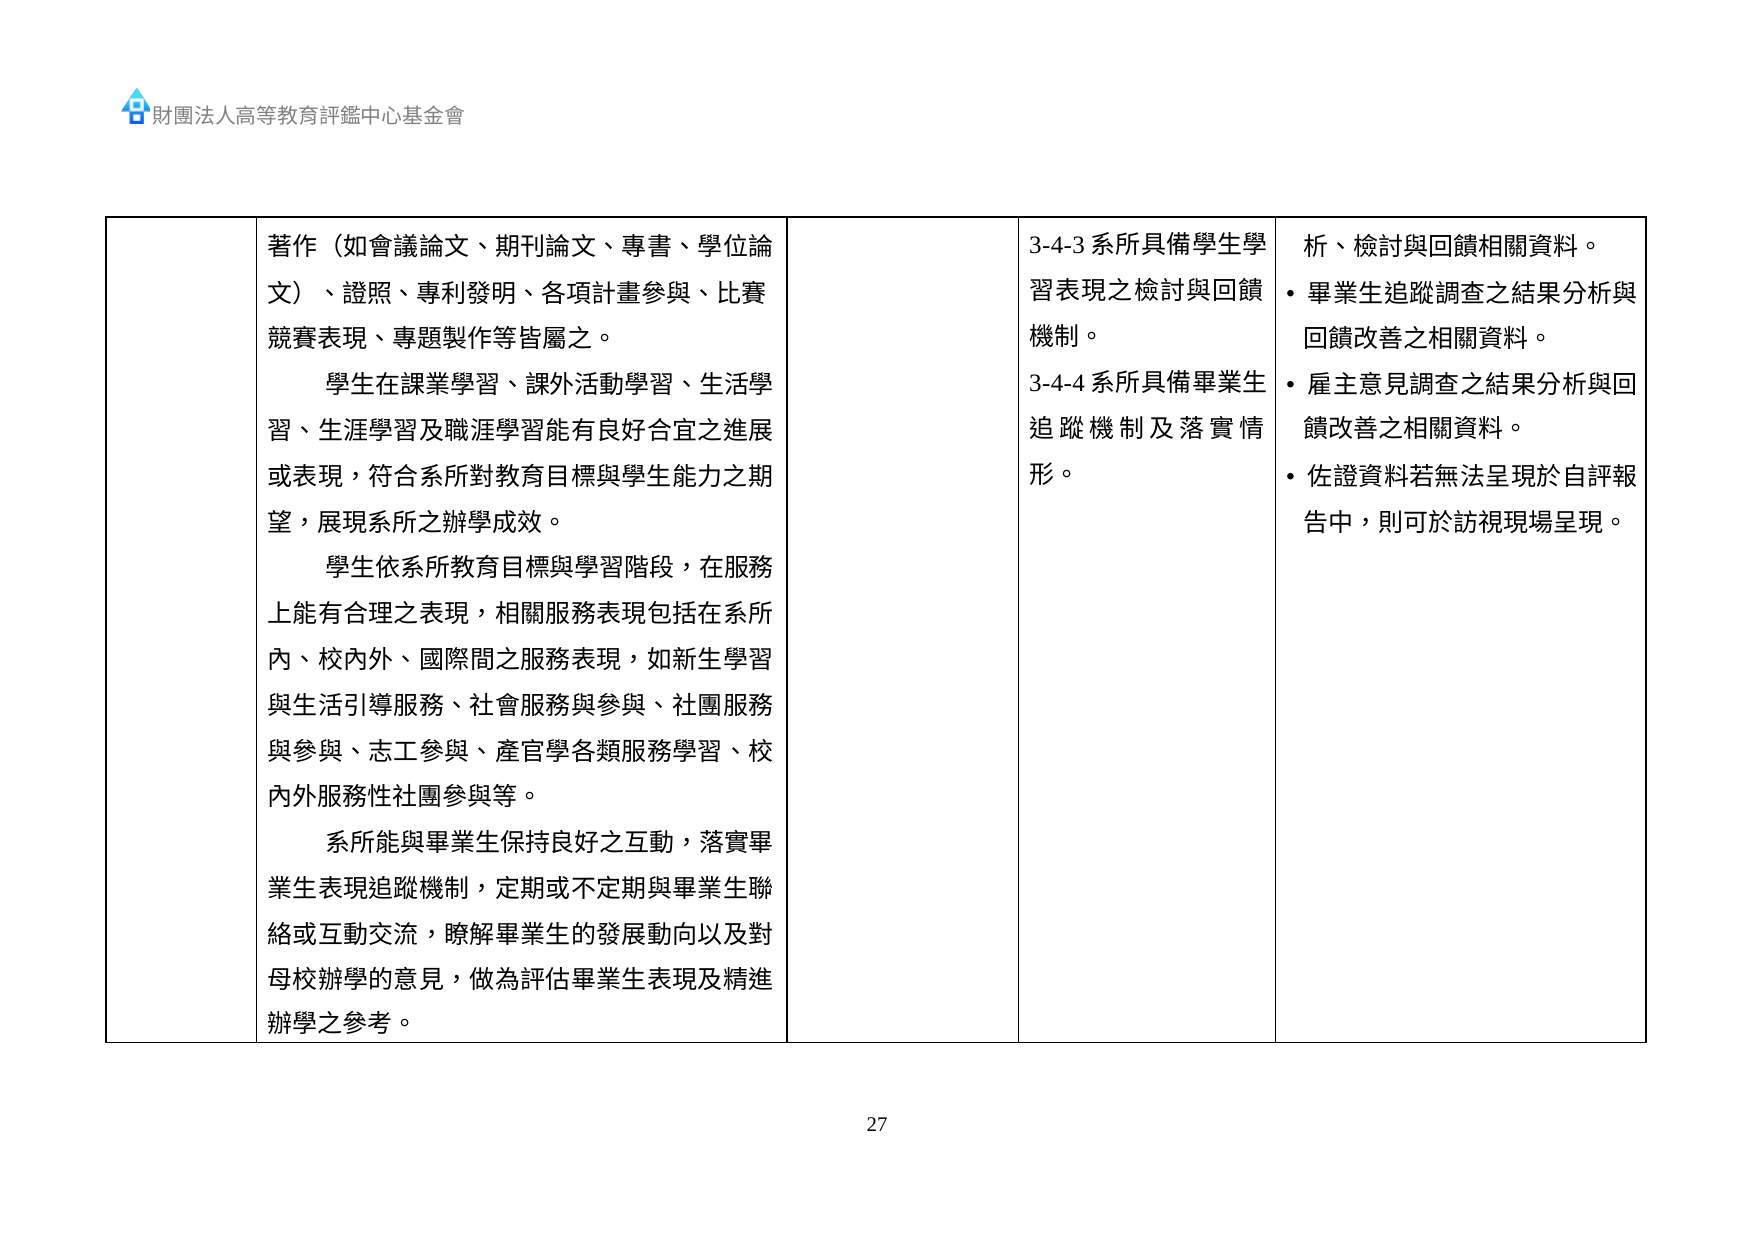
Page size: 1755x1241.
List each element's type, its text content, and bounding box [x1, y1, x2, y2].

table_cell 回饋改善之相關資料。 [1276, 315, 1645, 360]
table_cell 競賽表現、專題製作等皆屬之。 [257, 315, 786, 360]
table_cell 習表現之檢討與回饋 [1019, 269, 1275, 315]
table_header 3-4-3系所具備學生學 [1019, 218, 1275, 269]
table_cell 系所能與畢業生保持良好之互動，落實畢 [257, 819, 786, 864]
table_cell 絡或互動交流，瞭解畢業生的發展動向以及對 [257, 910, 786, 956]
table_cell 望，展現系所之辦學成效。 [257, 498, 786, 544]
table_cell 與生活引導服務、社會服務與參與、社團服務 [257, 681, 786, 727]
table_cell 3-4-4系所具備畢業生 [1019, 360, 1275, 406]
table_cell 或表現，符合系所對教育目標與學生能力之期 [257, 452, 786, 498]
table_header [788, 218, 1018, 1042]
table_cell 內外服務性社團參與等。 [257, 773, 786, 818]
table_cell 告中，則可於訪視現場呈現。 [1276, 498, 1645, 1042]
table_cell 機制。 [1019, 315, 1275, 360]
table_cell 學生依系所教育目標與學習階段，在服務 [257, 544, 786, 589]
table_cell 與參與、志工參與、產官學各類服務學習、校 [257, 727, 786, 773]
table_cell 上能有合理之表現，相關服務表現包括在系所 [257, 590, 786, 635]
table_cell 形。 [1019, 452, 1275, 1042]
table_cell 畢業生追蹤調查之結果分析與 [1276, 269, 1645, 315]
table_cell 文）、證照、專利發明、各項計畫參與、比賽或 [257, 269, 786, 315]
table_cell 業生表現追蹤機制，定期或不定期與畢業生聯 [257, 864, 786, 910]
table_cell 母校辦學的意見，做為評估畢業生表現及精進 [257, 956, 786, 1002]
table_cell 追蹤機制及落實情 [1019, 406, 1275, 452]
table_header [107, 218, 256, 1042]
table_header 著作（如會議論文、期刊論文、專書、學位論 [257, 218, 786, 269]
table_header 析、檢討與回饋相關資料。 [1276, 218, 1645, 269]
table_cell 辦學之參考。 [257, 1002, 786, 1042]
table_cell 學生在課業學習、課外活動學習、生活學 [257, 360, 786, 406]
table_cell 雇主意見調查之結果分析與回 [1276, 360, 1645, 406]
table_cell 習、生涯學習及職涯學習能有良好合宜之進展 [257, 406, 786, 452]
table_cell 內、校內外、國際間之服務表現，如新生學習 [257, 635, 786, 681]
table_cell 佐證資料若無法呈現於自評報 [1276, 452, 1645, 498]
table_cell 饋改善之相關資料。 [1276, 406, 1645, 452]
